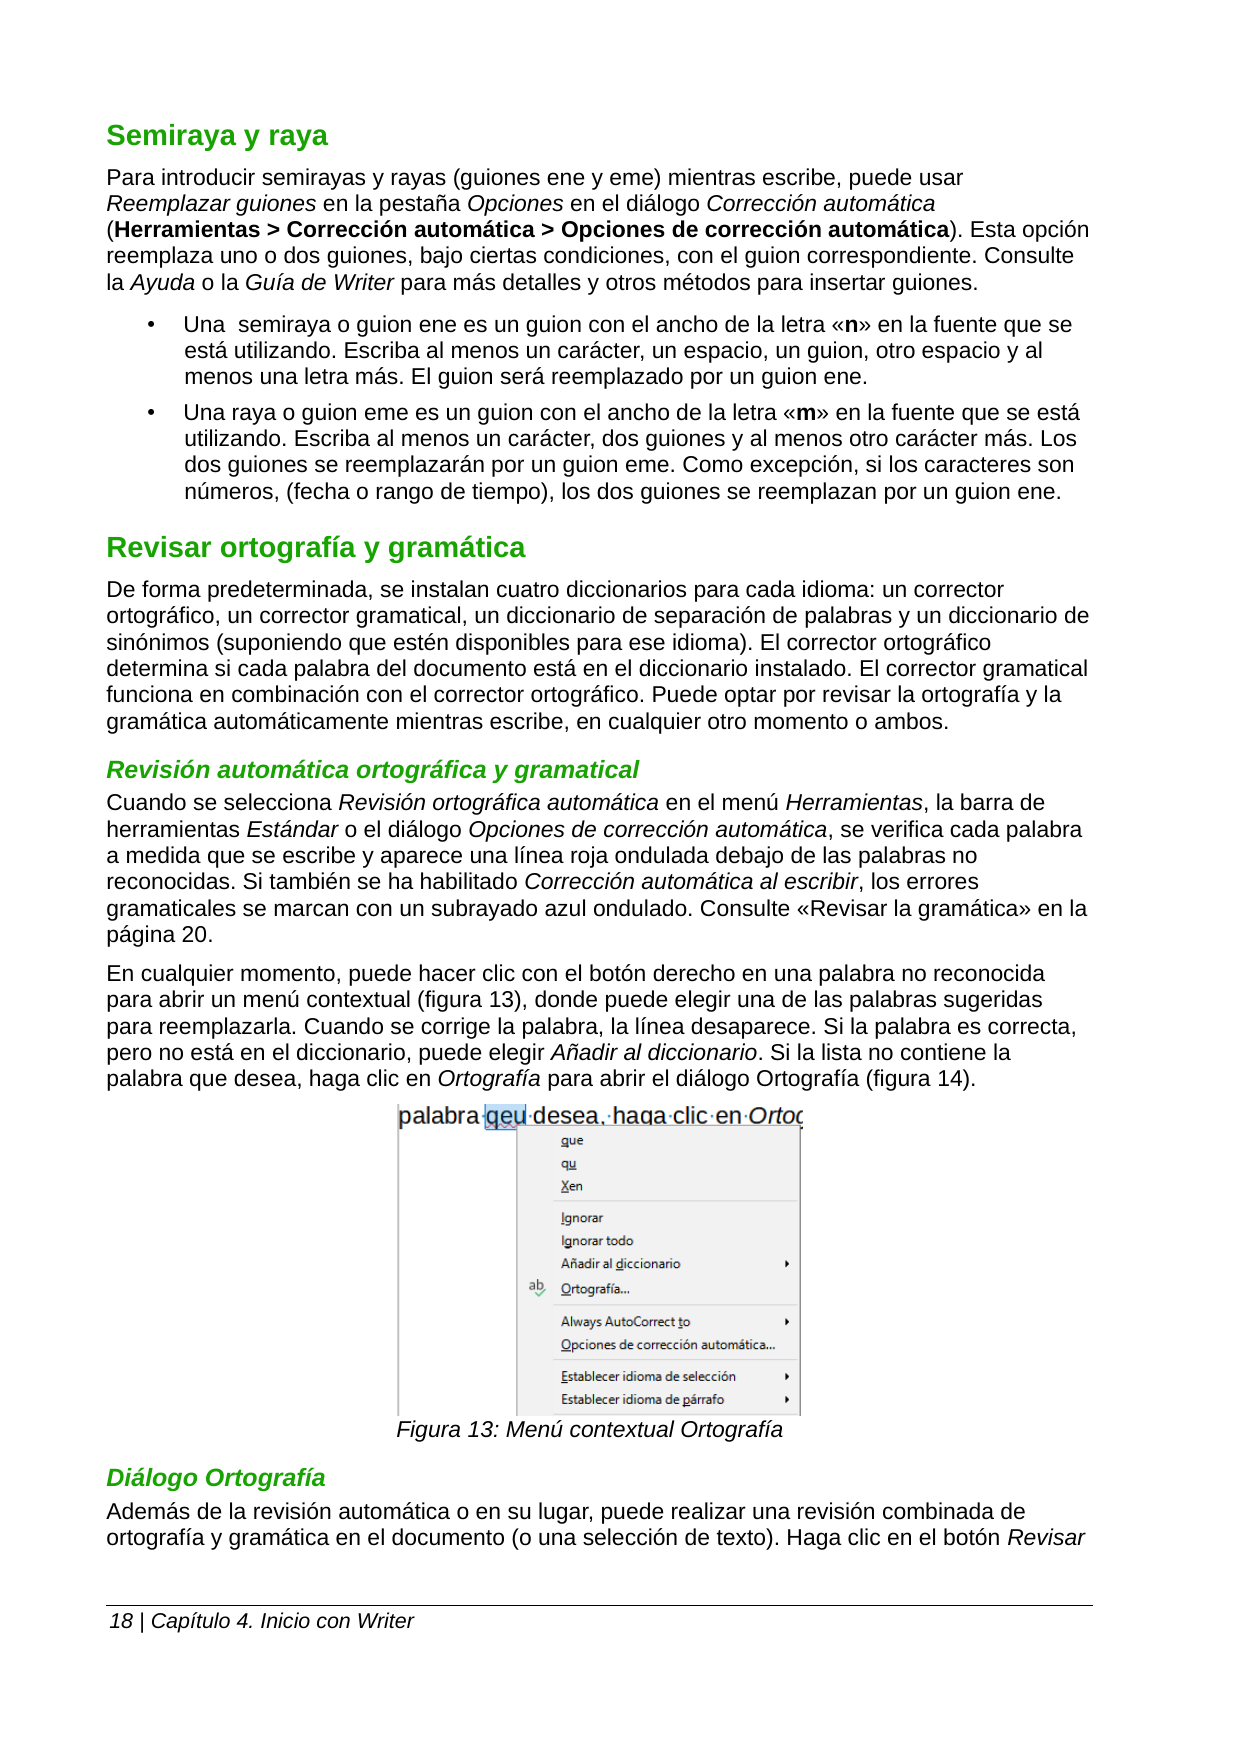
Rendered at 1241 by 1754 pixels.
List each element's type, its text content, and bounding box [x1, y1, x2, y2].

text Cuando se selecciona Revisión ortográfica automática en el menú Herramientas, la barra de herramientas Estándar o el diálogo Opciones de corrección automática, se verifica cada palabra a medida que se escribe y aparece una línea roja ondulada debajo de las palabras no reconocidas. Si también se ha habilitado Corrección automática al escribir, los errores gramaticales se marcan con un subrayado azul ondulado. Consulte «Revisar la gramática» en la página 20. [106, 789, 1093, 947]
subtitle Semiraya y raya [106, 118, 1093, 152]
list Una raya o guion eme es un guion con el ancho de la letra «m» en la fuente que se está utilizando. Escriba al menos un carácter, dos guiones y al menos otro carácter más. Los dos guiones se reemplazarán por un guion eme. Como excepción, si los caracteres son números, (fecha o rango de tiempo), los dos guiones se reemplazan por un guion ene. [144, 396, 1093, 507]
text Además de la revisión automática o en su lugar, puede realizar una revisión combinada de ortografía y gramática en el documento (o una selección de texto). Haga clic en el botón Revisar [106, 1498, 1093, 1550]
subtitle Revisar ortografía y gramática [106, 531, 1093, 564]
list Una semiraya o guion ene es un guion con el ancho de la letra «n» en la fuente que se está utilizando. Escriba al menos un carácter, un espacio, un guion, otro espacio y al menos una letra más. El guion será reemplazado por un guion ene. [144, 308, 1093, 390]
picture [396, 1104, 803, 1416]
text De forma predeterminada, se instalan cuatro diccionarios para cada idioma: un corrector ortográfico, un corrector gramatical, un diccionario de separación de palabras y un diccionario de sinónimos (suponiendo que estén disponibles para ese idioma). El corrector ortográfico determina si cada palabra del documento está en el diccionario instalado. El corrector gramatical funciona en combinación con el corrector ortográfico. Puede optar por revisar la ortografía y la gramática automáticamente mientras escribe, en cualquier otro momento o ambos. [106, 576, 1093, 734]
subtitle Diálogo Ortografía [106, 1463, 1093, 1492]
subtitle Revisión automática ortográfica y gramatical [106, 754, 1093, 783]
text Figura 13: Menú contextual Ortografía [396, 1416, 803, 1442]
text En cualquier momento, puede hacer clic con el botón derecho en una palabra no reconocida para abrir un menú contextual (figura 13), donde puede elegir una de las palabras sugeridas para reemplazarla. Cuando se corrige la palabra, la línea desaparece. Si la palabra es correcta, pero no está en el diccionario, puede elegir Añadir al diccionario. Si la lista no contiene la palabra que desea, haga clic en Ortografía para abrir el diálogo Ortografía (figura 14). [106, 960, 1093, 1092]
text Para introducir semirayas y rayas (guiones ene y eme) mientras escribe, puede usar Reemplazar guiones en la pestaña Opciones en el diálogo Corrección automática (Herramientas > Corrección automática > Opciones de corrección automática). Esta opción reemplaza uno o dos guiones, bajo ciertas condiciones, con el guion correspondiente. Consulte la Ayuda o la Guía de Writer para más detalles y otros métodos para insertar guiones. [106, 163, 1093, 295]
